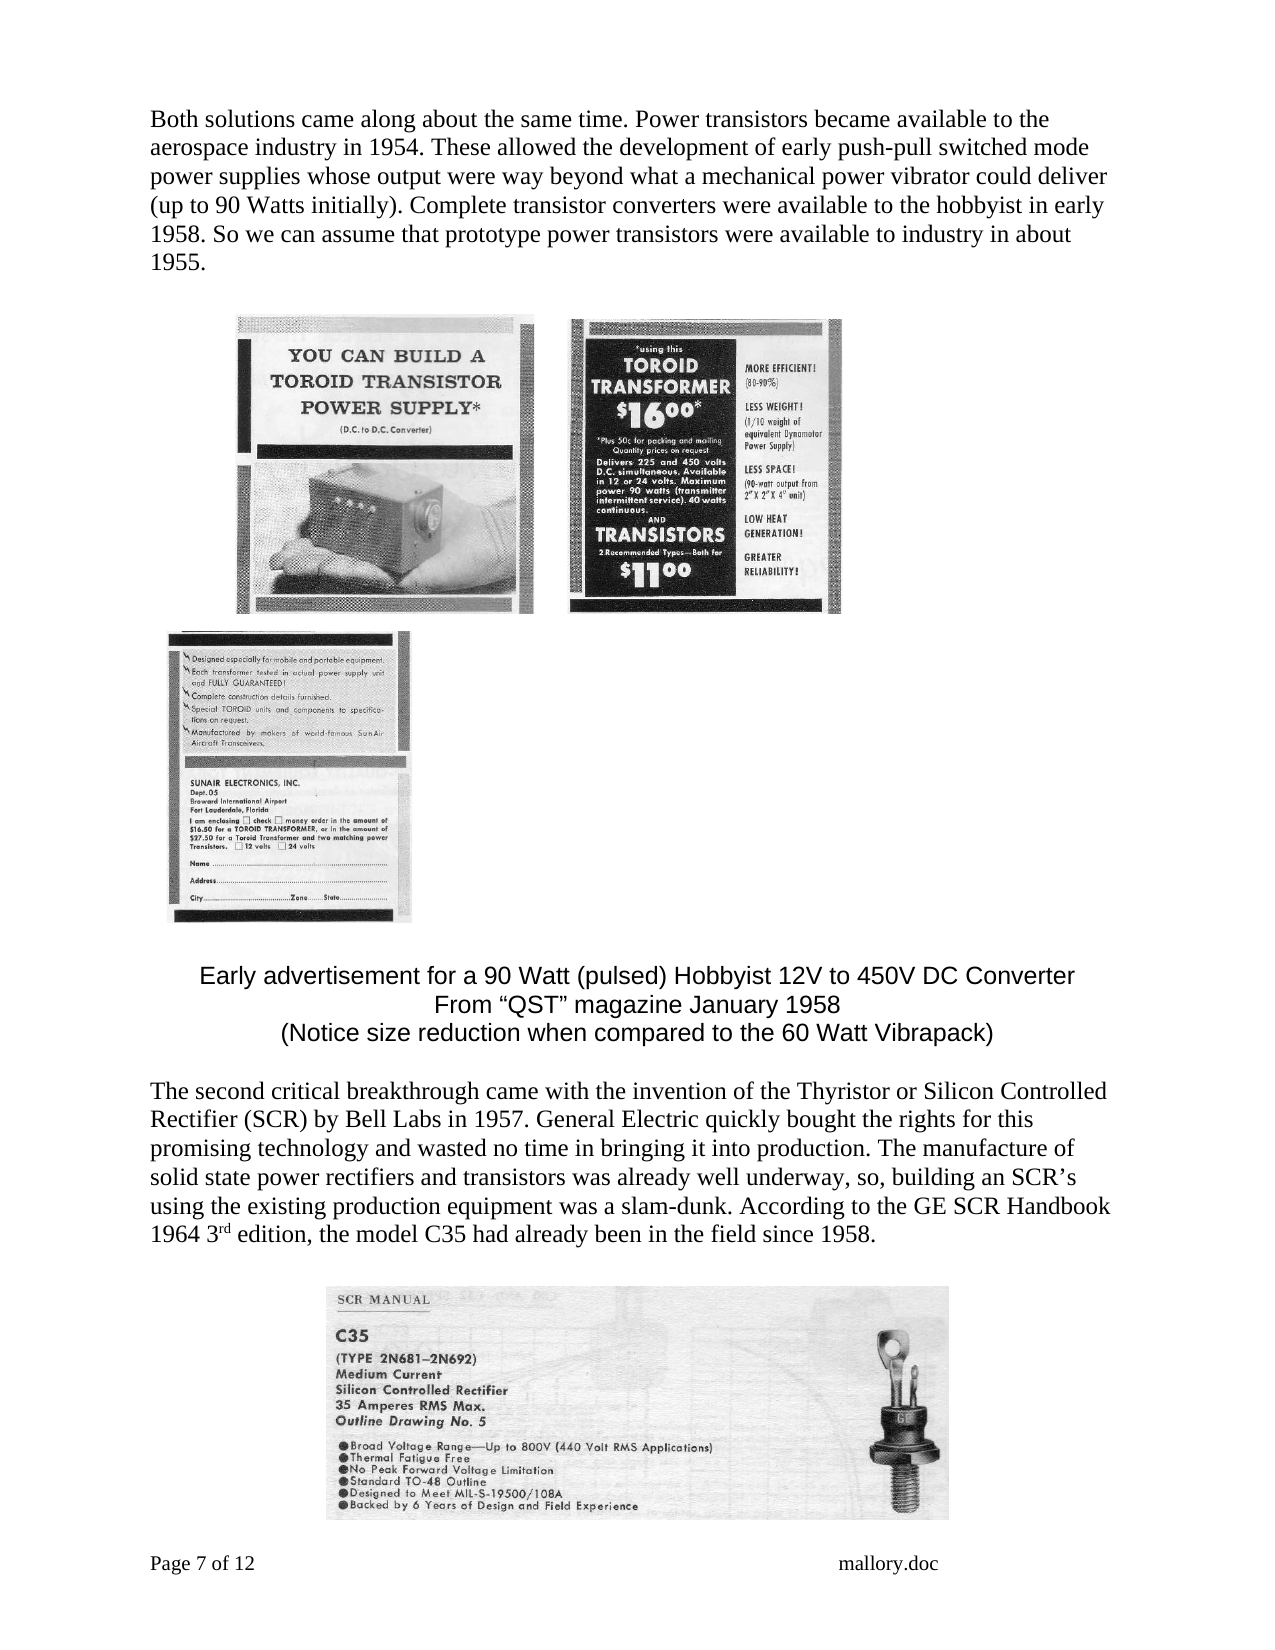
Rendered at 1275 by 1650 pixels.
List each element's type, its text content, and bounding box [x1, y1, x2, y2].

picture [567, 319, 843, 614]
text From “QST” magazine January 1958 [150, 989, 1125, 1018]
text The second critical breakthrough came with the invention of the Thyristor or Silicon Controlled Rectifier (SCR) by Bell Labs in 1957. General Electric quickly bought the rights for this promising technology and wasted no time in bringing it into production. The manufacture of solid state power rectifiers and transistors was already well underway, so, building an SCR’s using the existing production equipment was a slam-dunk. According to the GE SCR Handbook 1964 3rd edition, the model C35 had already been in the field since 1958. [150, 1076, 1125, 1248]
picture [326, 1286, 949, 1520]
text Early advertisement for a 90 Watt (pulsed) Hobbyist 12V to 450V DC Converter [150, 961, 1125, 989]
text Both solutions came along about the same time. Power transistors became available to the aerospace industry in 1954. These allowed the development of early push-pull switched mode power supplies whose output were way beyond what a mechanical power vibrator could deliver (up to 90 Watts initially). Complete transistor converters were available to the hobbyist in early 1958. So we can assume that prototype power transistors were available to industry in about 1955. [150, 104, 1125, 276]
text (Notice size reduction when compared to the 60 Watt Vibrapack) [150, 1018, 1125, 1047]
picture [235, 314, 535, 614]
picture [166, 631, 413, 923]
